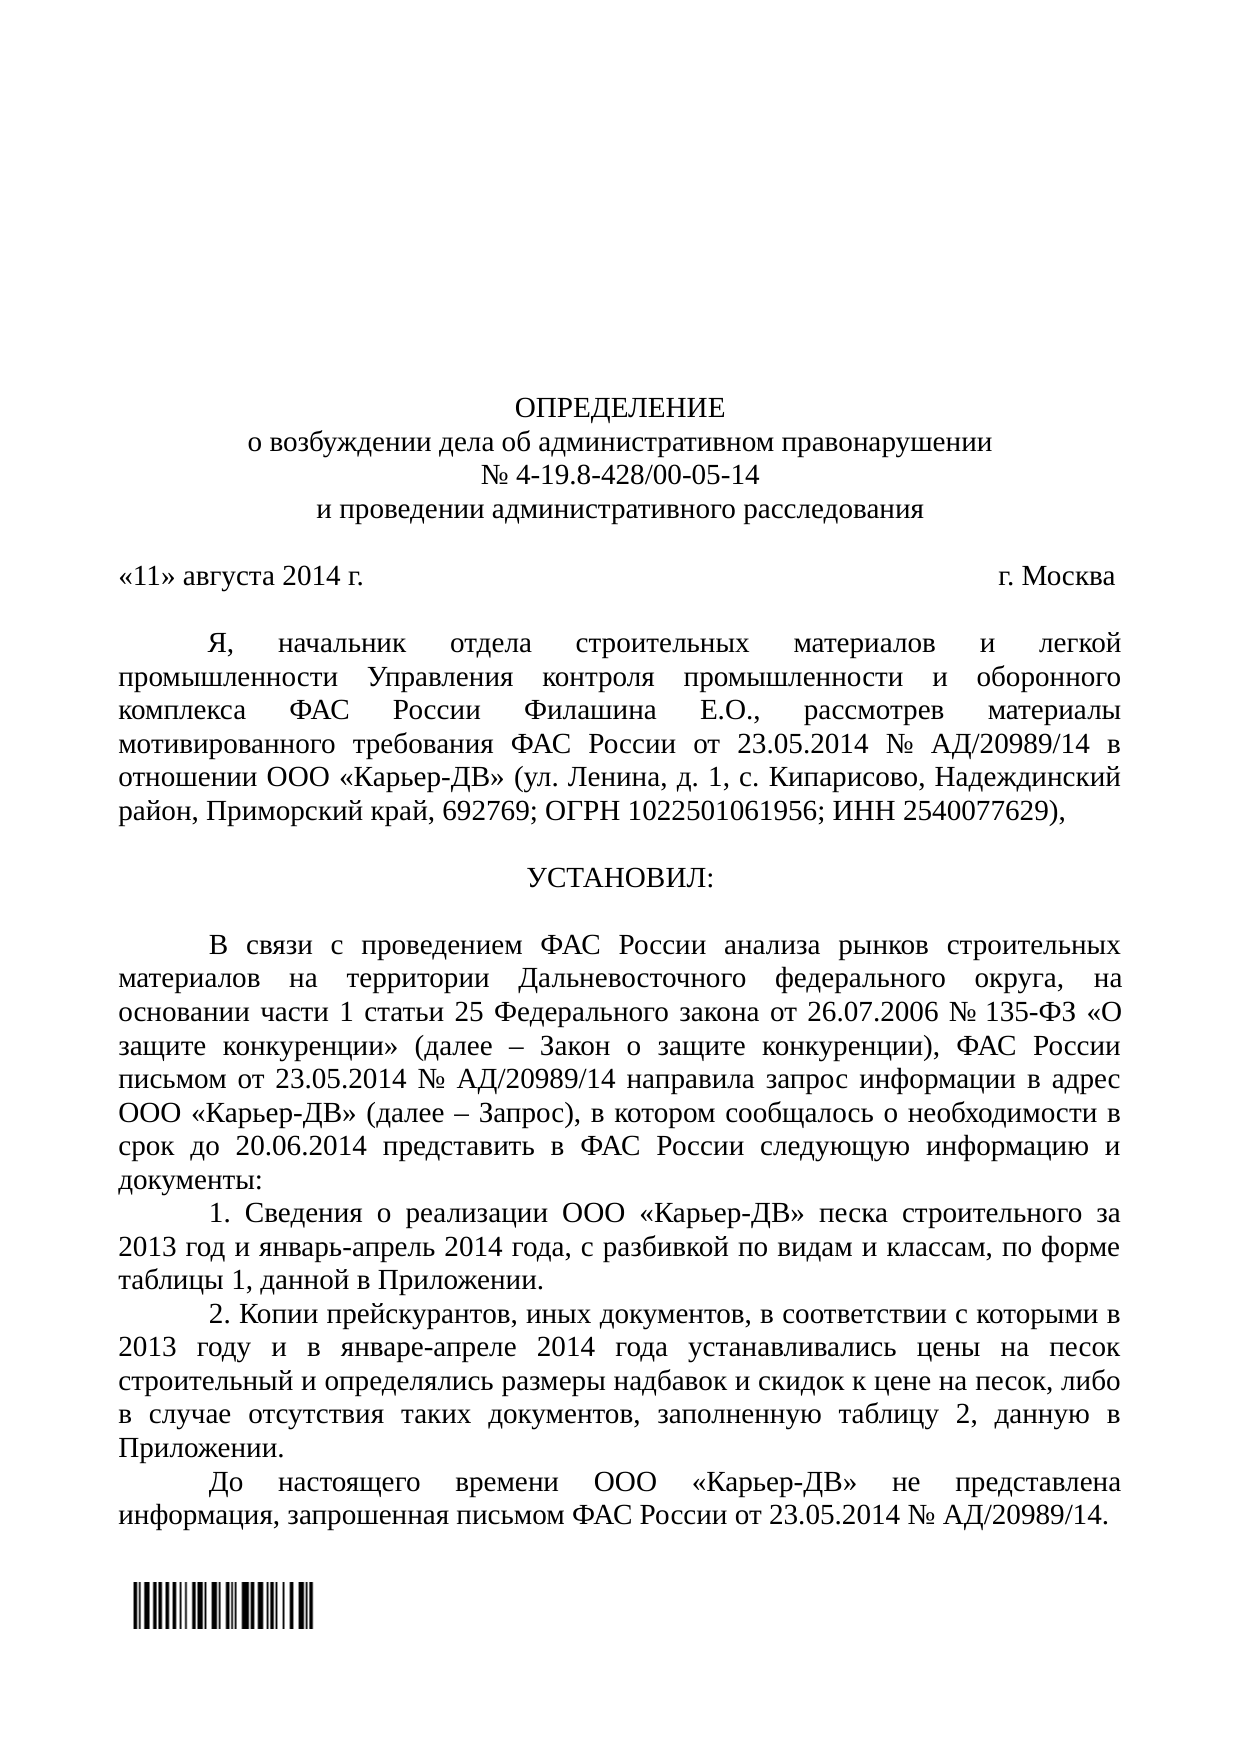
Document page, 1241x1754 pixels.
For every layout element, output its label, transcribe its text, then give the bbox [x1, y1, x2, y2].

text ОПРЕДЕЛЕНИЕ [118, 390, 1122, 424]
text и проведении административного расследования [118, 491, 1122, 524]
text В связи с проведением ФАС России анализа рынков строительных материалов на территории Дальневосточного федерального округа, на основании части 1 статьи 25 Федерального закона от 26.07.2006 № 135-ФЗ «О защите конкуренции» (далее – Закон о защите конкуренции), ФАС России письмом от 23.05.2014 № АД/20989/14 направила запрос информации в адрес ООО «Карьер-ДВ» (далее – Запрос), в котором сообщалось о необходимости в срок до 20.06.2014 представить в ФАС России следующую информацию и документы: [118, 927, 1122, 1195]
text До настоящего времени ООО «Карьер-ДВ» не представлена информация, запрошенная письмом ФАС России от 23.05.2014 № АД/20989/14. [118, 1464, 1122, 1531]
text о возбуждении дела об административном правонарушении [118, 424, 1122, 457]
text УСТАНОВИЛ: [118, 860, 1122, 893]
text 2. Копии прейскурантов, иных документов, в соответствии с которыми в 2013 году и в январе-апреле 2014 года устанавливались цены на песок строительный и определялись размеры надбавок и скидок к цене на песок, либо в случае отсутствия таких документов, заполненную таблицу 2, данную в Приложении. [118, 1296, 1122, 1464]
text № 4-19.8-428/00-05-14 [118, 457, 1122, 491]
text 1. Сведения о реализации ООО «Карьер-ДВ» песка строительного за 2013 год и январь-апрель 2014 года, с разбивкой по видам и классам, по форме таблицы 1, данной в Приложении. [118, 1195, 1122, 1296]
text Я, начальник отдела строительных материалов и легкой промышленности Управления контроля промышленности и оборонного комплекса ФАС России Филашина Е.О., рассмотрев материалы мотивированного требования ФАС России от 23.05.2014 № АД/20989/14 в отношении ООО «Карьер-ДВ» (ул. Ленина, д. 1, с. Кипарисово, Надеждинский район, Приморский край, 692769; ОГРН 1022501061956; ИНН 2540077629), [118, 625, 1122, 826]
picture [118, 1582, 331, 1629]
text «11» августа 2014 г. г. Москва [118, 558, 1122, 592]
